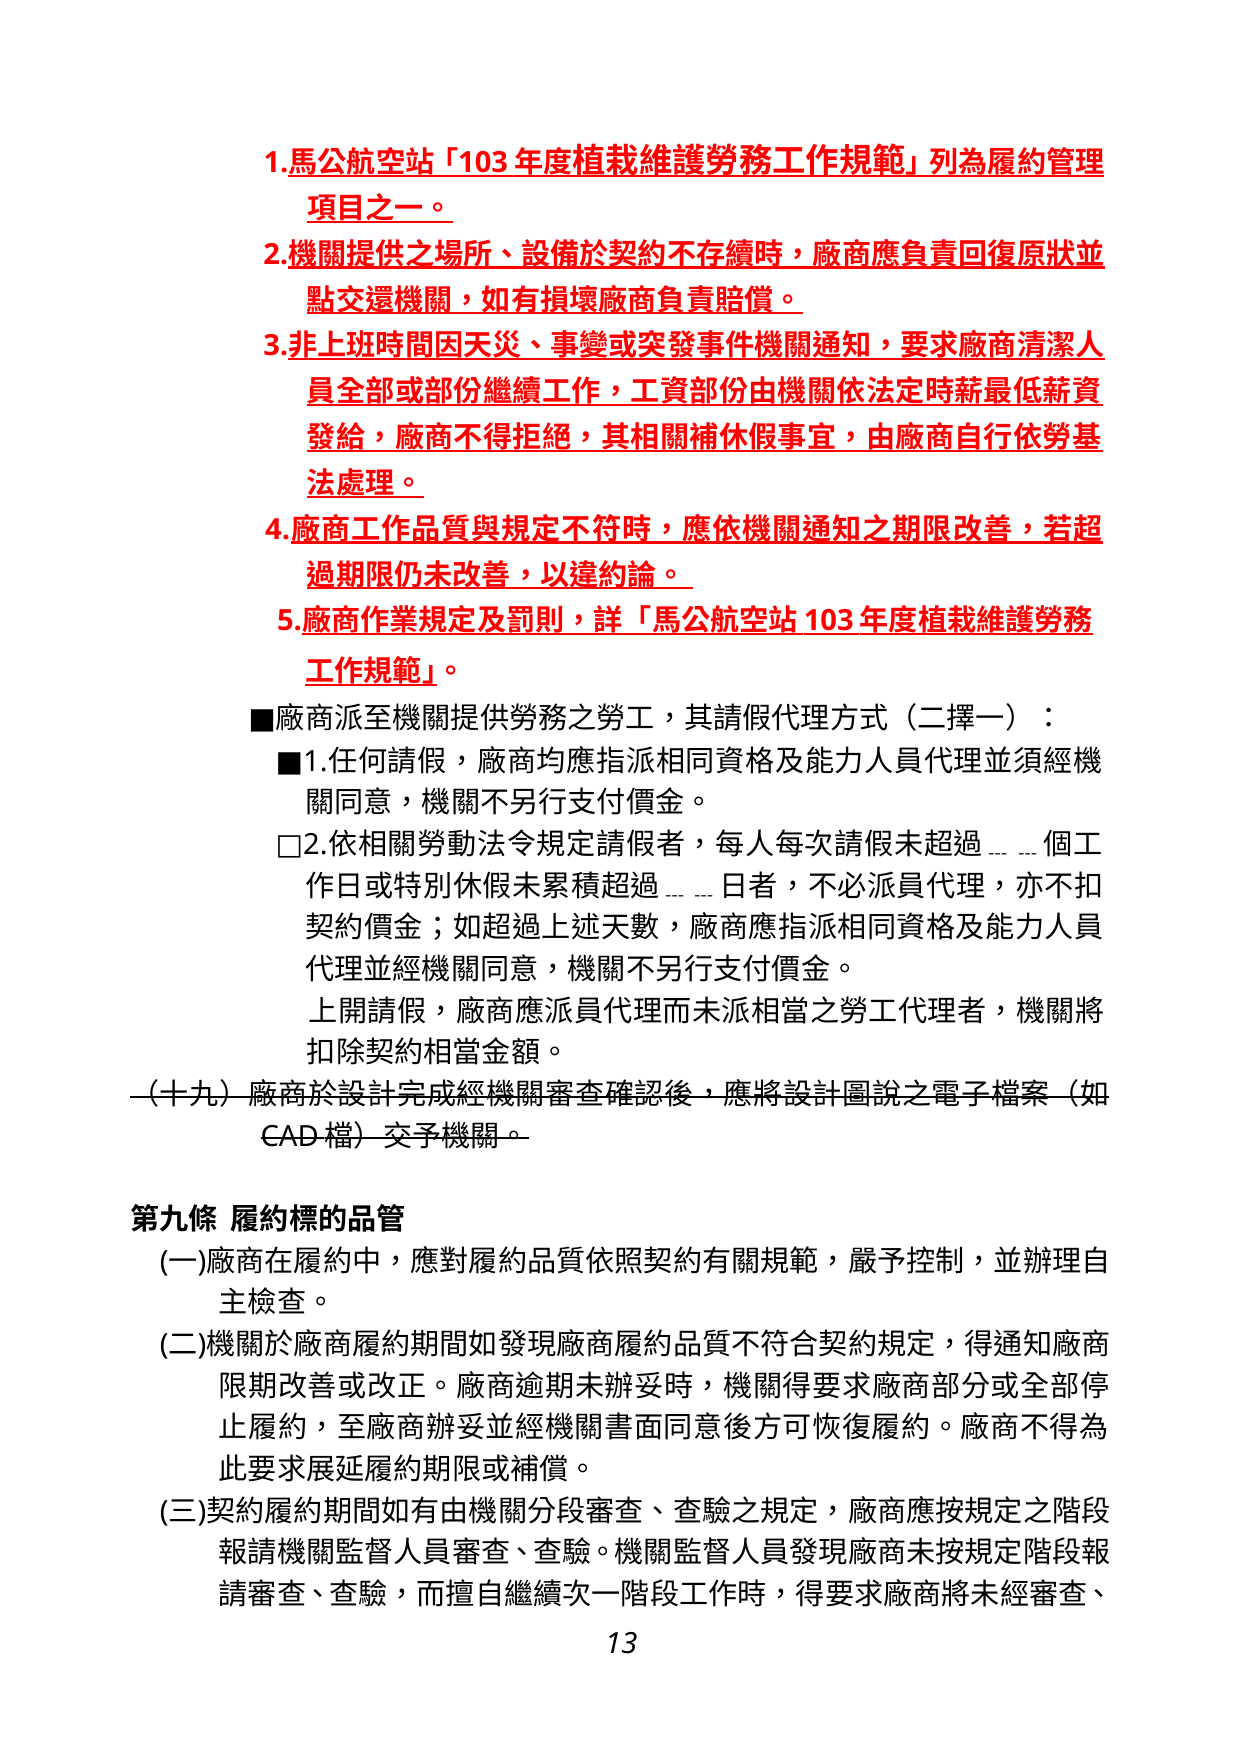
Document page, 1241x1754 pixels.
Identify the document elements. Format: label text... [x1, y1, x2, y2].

text ■廠商派至機關提供勞務之勞工，其請假代理方式（二擇一）： [248, 692, 1104, 738]
text (二)機關於廠商履約期間如發現廠商履約品質不符合契約規定，得通知廠商限期改善或改正。廠商逾期未辦妥時，機關得要求廠商部分或全部停止履約，至廠商辦妥並經機關書面同意後方可恢復履約。廠商不得為此要求展延履約期限或補償。 [159, 1321, 1110, 1488]
text 3.非上班時間因天災、事變或突發事件機關通知，要求廠商清潔人員全部或部份繼續工作，工資部份由機關依法定時薪最低薪資發給，廠商不得拒絕，其相關補休假事宜，由廠商自行依勞基法處理。 [248, 319, 1104, 502]
text □2.依相關勞動法令規定請假者，每人每次請假未超過﹍﹍個工作日或特別休假未累積超過﹍﹍日者，不必派員代理，亦不扣契約價金；如超過上述天數，廠商應指派相同資格及能力人員代理並經機關同意，機關不另行支付價金。 [275, 821, 1104, 988]
text 2.機關提供之場所、設備於契約不存續時，廠商應負責回復原狀並點交還機關，如有損壞廠商負責賠償。 [248, 227, 1104, 319]
text 上開請假，廠商應派員代理而未派相當之勞工代理者，機關將扣除契約相當金額。 [307, 988, 1104, 1071]
text 1.馬公航空站「103年度植栽維護勞務工作規範」列為履約管理項目之一。 [248, 136, 1104, 227]
text 5.廠商作業規定及罰則，詳「馬公航空站103年度植栽維護勞務 [277, 594, 1104, 640]
text (三)契約履約期間如有由機關分段審查、查驗之規定，廠商應按規定之階段報請機關監督人員審查、查驗。機關監督人員發現廠商未按規定階段報請審查、查驗，而擅自繼續次一階段工作時，得要求廠商將未經審查、查驗及擅自履約部分重做，其一切損失概由廠商自行負擔。但機關監督人員應指派專責審查、查驗人員隨時辦理廠商申請之審查、查驗工作，不得無故遲延。 [159, 1488, 1110, 1613]
text ■1.任何請假，廠商均應指派相同資格及能力人員代理並須經機關同意，機關不另行支付價金。 [275, 738, 1104, 821]
text 第九條 履約標的品管 [130, 1196, 1110, 1238]
text 4.廠商工作品質與規定不符時，應依機關通知之期限改善，若超過期限仍未改善，以違約論。 [248, 502, 1104, 594]
text （十九）廠商於設計完成經機關審查確認後，應將設計圖說之電子檔案（如CAD檔）交予機關。 [130, 1071, 1110, 1154]
text (一)廠商在履約中，應對履約品質依照契約有關規範，嚴予控制，並辦理自主檢查。 [159, 1238, 1110, 1321]
text 工作規範」。 [130, 640, 1110, 692]
